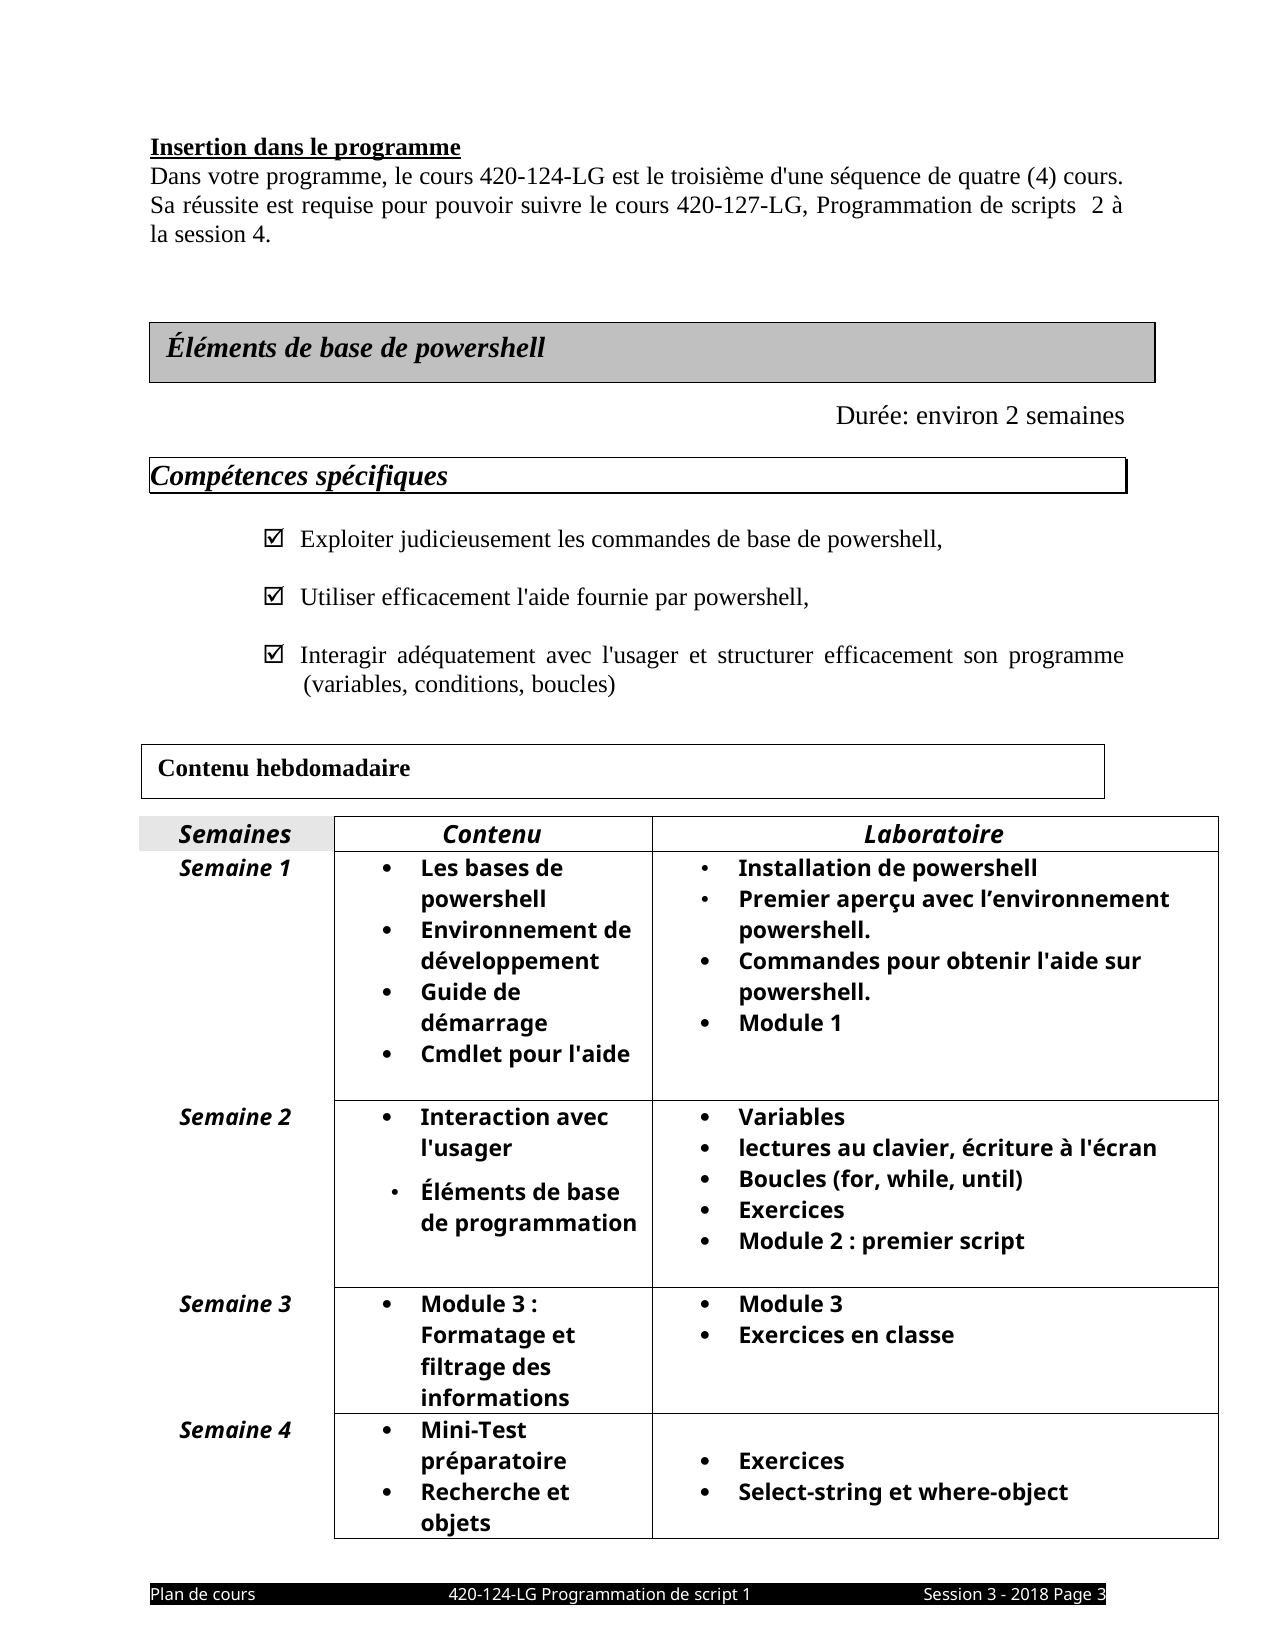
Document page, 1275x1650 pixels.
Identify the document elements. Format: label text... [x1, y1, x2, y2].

text Contenu hebdomadaire [157, 753, 1088, 782]
table_cell Semaine 1 [139, 851, 334, 1100]
table_cell Semaine 4 [139, 1413, 334, 1538]
list Interagir adéquatement avec l'usager et structurer efficacement son programme (variables, conditions, boucles) [262, 640, 1125, 698]
table_cell Mini-Test préparatoire Recherche et objets [335, 1414, 652, 1538]
table_cell Installation de powershell Premier aperçu avec l’environnement powershell. Commandes pour obtenir l'aide sur powershell. Module 1 [653, 852, 1218, 1100]
text Insertion dans le programme [150, 132, 1125, 161]
table_cell Semaine 3 [139, 1287, 334, 1412]
text Durée: environ 2 semaines [150, 399, 1125, 430]
table_cell Variables lectures au clavier, écriture à l'écran Boucles (for, while, until) Exercices Module 2 : premier script [653, 1101, 1218, 1287]
table_cell Module 3 Exercices en classe [653, 1288, 1218, 1412]
text Compétences spécifiques [150, 458, 1125, 492]
table_cell Interaction avec l'usager Éléments de base de programmation [335, 1101, 652, 1287]
table_header Laboratoire [653, 817, 1218, 851]
list Utiliser efficacement l'aide fournie par powershell, [262, 582, 1125, 611]
list Exploiter judicieusement les commandes de base de powershell, [262, 524, 1125, 553]
text Éléments de base de powershell [166, 331, 1139, 364]
text Dans votre programme, le cours 420-124-LG est le troisième d'une séquence de quatre (4) cours. Sa réussite est requise pour pouvoir suivre le cours 420-127-LG, Programmation de scripts 2 à la session 4. [150, 161, 1125, 248]
table_cell Exercices Select-string et where-object [653, 1414, 1218, 1538]
table_header Contenu [335, 817, 652, 851]
table_cell Module 3 : Formatage et filtrage des informations [335, 1288, 652, 1412]
table_cell Les bases de powershell Environnement de développement Guide de démarrage Cmdlet pour l'aide [335, 852, 652, 1100]
table_cell Semaine 2 [139, 1100, 334, 1287]
table_header Semaines [139, 816, 334, 851]
